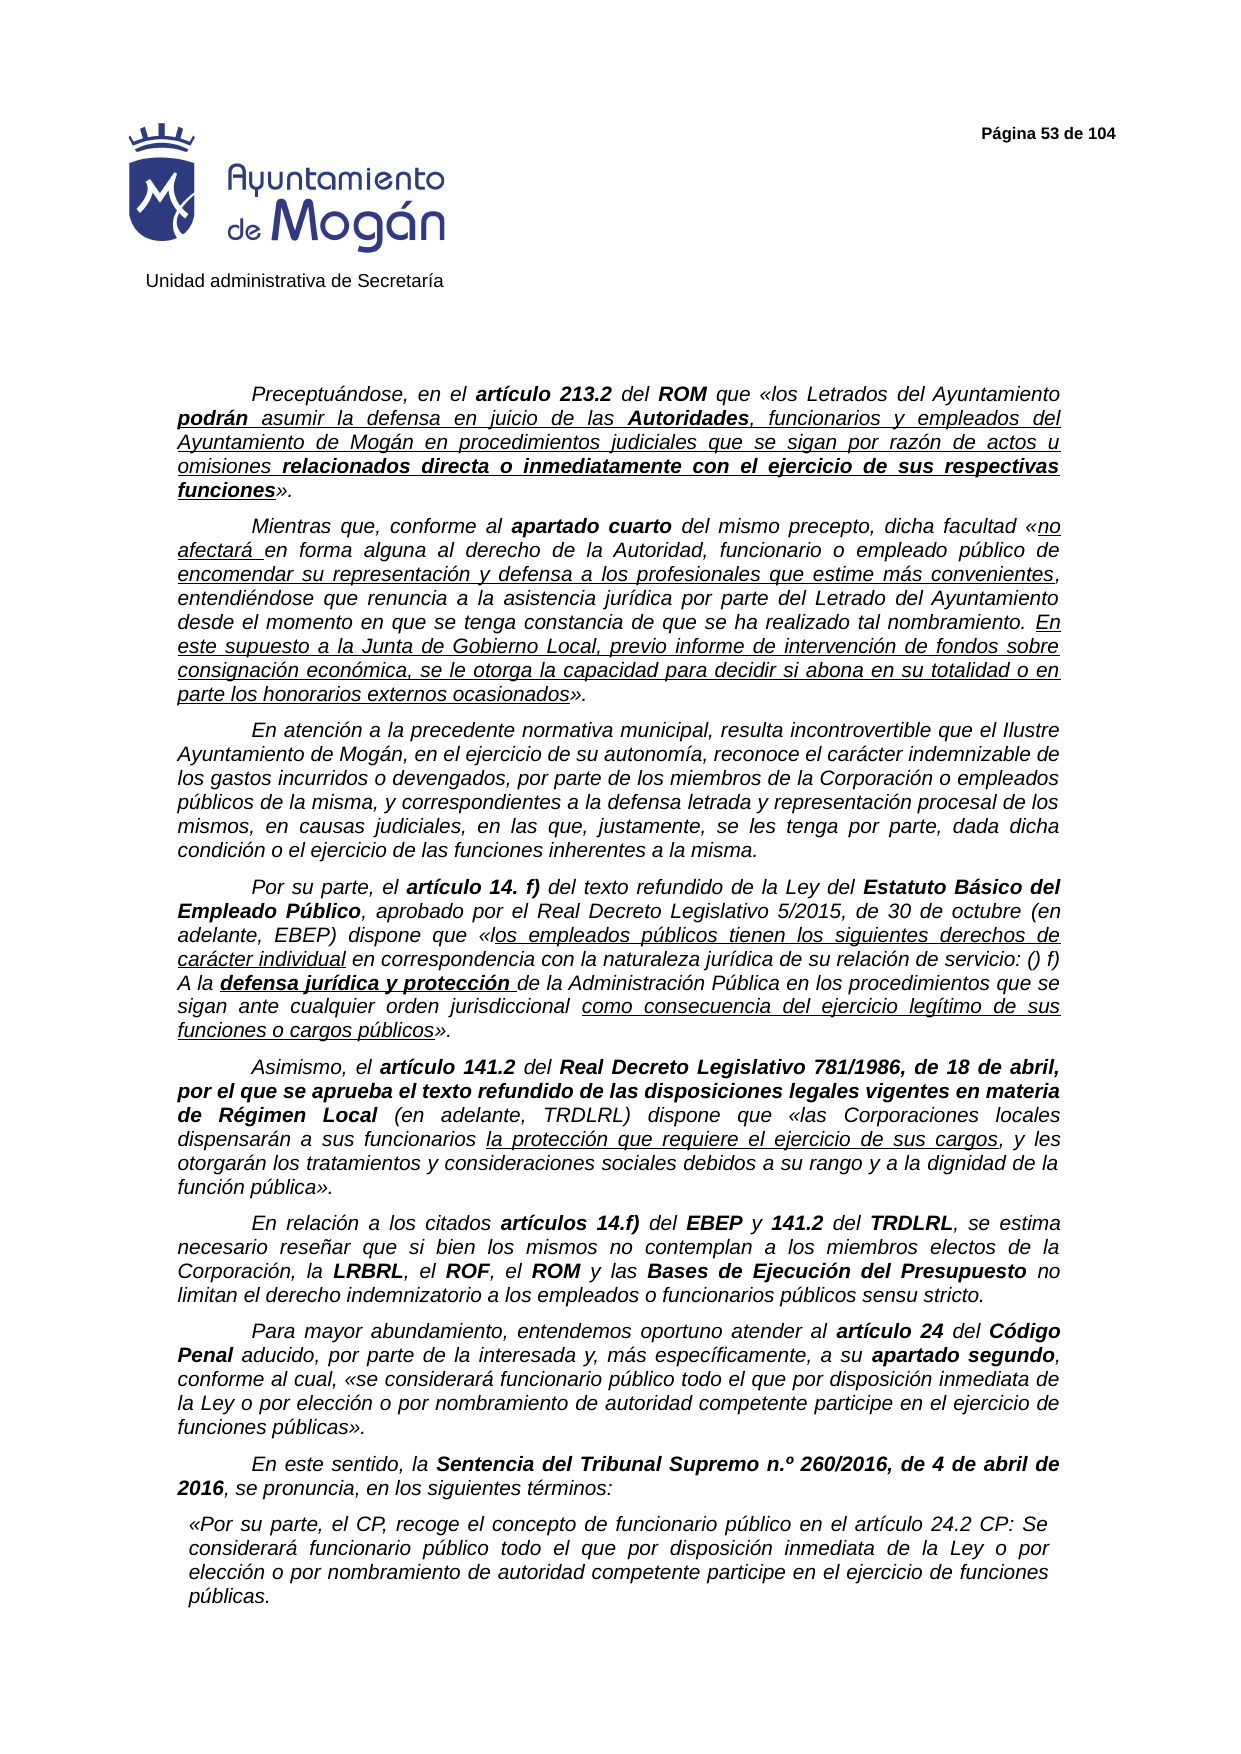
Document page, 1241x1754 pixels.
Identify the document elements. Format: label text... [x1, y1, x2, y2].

text Por su parte, el artículo 14. f) del texto refundido de la Ley del Estatuto Básico del Empleado Público, aprobado por el Real Decreto Legislativo 5/2015, de 30 de octubre (en adelante, EBEP) dispone que «los empleados públicos tienen los siguientes derechos de carácter individual en correspondencia con la naturaleza jurídica de su relación de servicio: () f) A la defensa jurídica y protección de la Administración Pública en los procedimientos que se sigan ante cualquier orden jurisdiccional como consecuencia del ejercicio legítimo de sus funciones o cargos públicos». [177, 874, 1063, 1042]
text Para mayor abundamiento, entendemos oportuno atender al artículo 24 del Código Penal aducido, por parte de la interesada y, más específicamente, a su apartado segundo, conforme al cual, «se considerará funcionario público todo el que por disposición inmediata de la Ley o por elección o por nombramiento de autoridad competente participe en el ejercicio de funciones públicas». [177, 1319, 1063, 1439]
text «Por su parte, el CP, recoge el concepto de funcionario público en el artículo 24.2 CP: Se considerará funcionario público todo el que por disposición inmediata de la Ley o por elección o por nombramiento de autoridad competente participe en el ejercicio de funciones públicas. [188, 1512, 1052, 1608]
text Asimismo, el artículo 141.2 del Real Decreto Legislativo 781/1986, de 18 de abril, por el que se aprueba el texto refundido de las disposiciones legales vigentes en materia de Régimen Local (en adelante, TRDLRL) dispone que «las Corporaciones locales dispensarán a sus funcionarios la protección que requiere el ejercicio de sus cargos, y les otorgarán los tratamientos y consideraciones sociales debidos a su rango y a la dignidad de la función pública». [177, 1055, 1063, 1198]
text Mientras que, conforme al apartado cuarto del mismo precepto, dicha facultad «no afectará en forma alguna al derecho de la Autoridad, funcionario o empleado público de encomendar su representación y defensa a los profesionales que estime más convenientes, entendiéndose que renuncia a la asistencia jurídica por parte del Letrado del Ayuntamiento desde el momento en que se tenga constancia de que se ha realizado tal nombramiento. En este supuesto a la Junta de Gobierno Local, previo informe de intervención de fondos sobre consignación económica, se le otorga la capacidad para decidir si abona en su totalidad o en parte los honorarios externos ocasionados». [177, 514, 1063, 706]
text En este sentido, la Sentencia del Tribunal Supremo n.º 260/2016, de 4 de abril de 2016, se pronuncia, en los siguientes términos: [177, 1452, 1063, 1499]
picture [128, 123, 445, 259]
text Preceptuándose, en el artículo 213.2 del ROM que «los Letrados del Ayuntamiento podrán asumir la defensa en juicio de las Autoridades, funcionarios y empleados del Ayuntamiento de Mogán en procedimientos judiciales que se sigan por razón de actos u omisiones relacionados directa o inmediatamente con el ejercicio de sus respectivas funciones». [177, 382, 1063, 502]
text En relación a los citados artículos 14.f) del EBEP y 141.2 del TRDLRL, se estima necesario reseñar que si bien los mismos no contemplan a los miembros electos de la Corporación, la LRBRL, el ROF, el ROM y las Bases de Ejecución del Presupuesto no limitan el derecho indemnizatorio a los empleados o funcionarios públicos sensu stricto. [177, 1211, 1063, 1307]
text En atención a la precedente normativa municipal, resulta incontrovertible que el Ilustre Ayuntamiento de Mogán, en el ejercicio de su autonomía, reconoce el carácter indemnizable de los gastos incurridos o devengados, por parte de los miembros de la Corporación o empleados públicos de la misma, y correspondientes a la defensa letrada y representación procesal de los mismos, en causas judiciales, en las que, justamente, se les tenga por parte, dada dicha condición o el ejercicio de las funciones inherentes a la misma. [177, 718, 1063, 862]
